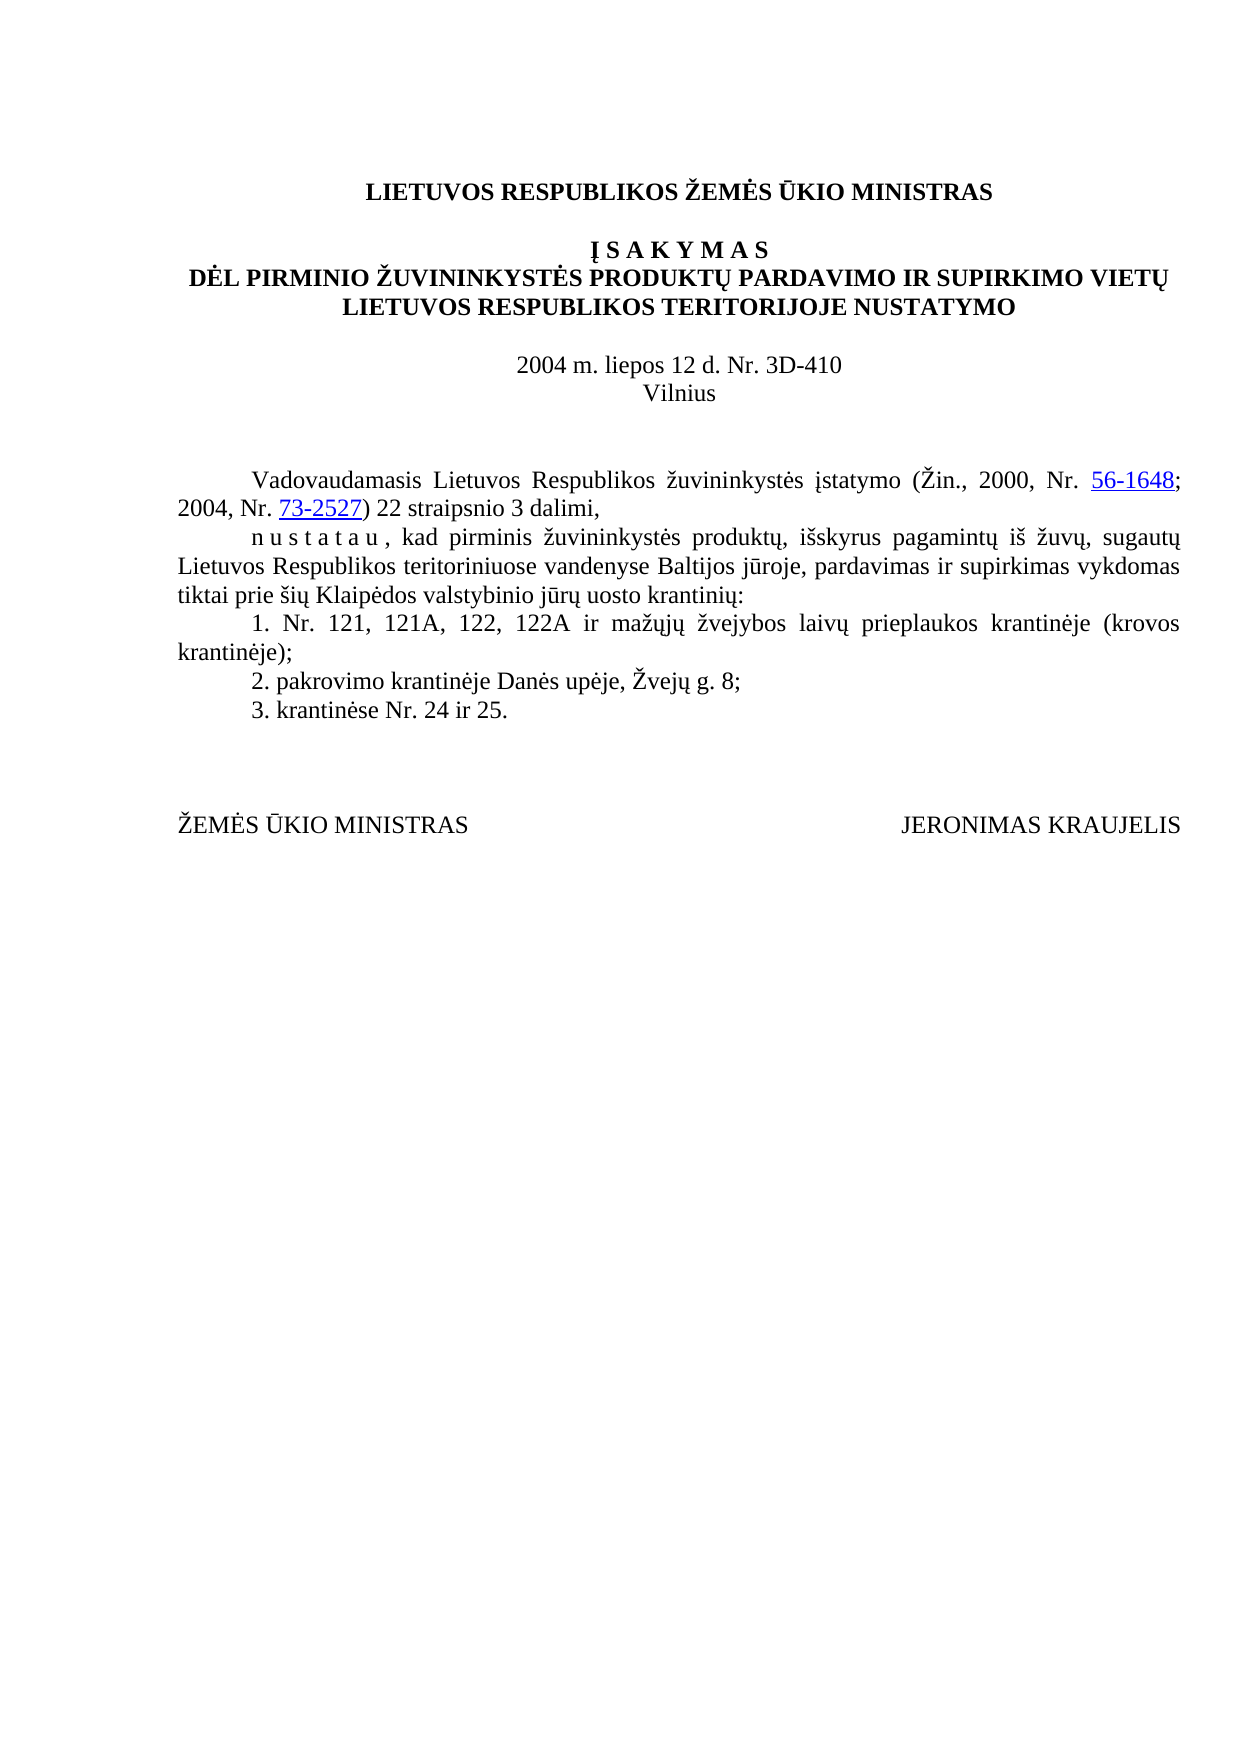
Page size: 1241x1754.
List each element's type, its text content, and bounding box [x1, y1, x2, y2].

text 2. pakrovimo krantinėje Danės upėje, Žvejų g. 8; [177, 666, 1181, 695]
text Vadovaudamasis Lietuvos Respublikos žuvininkystės įstatymo (Žin., 2000, Nr. 56-1648; 2004, Nr. 73-2527) 22 straipsnio 3 dalimi, [177, 465, 1181, 522]
text 2004 m. liepos 12 d. Nr. 3D-410 [177, 350, 1181, 378]
text nustatau, kad pirminis žuvininkystės produktų, išskyrus pagamintų iš žuvų, sugautų Lietuvos Respublikos teritoriniuose vandenyse Baltijos jūroje, pardavimas ir supirkimas vykdomas tiktai prie šių Klaipėdos valstybinio jūrų uosto krantinių: [177, 522, 1181, 608]
text Žemės ūkio Ministras Jeronimas Kraujelis [177, 810, 1181, 838]
text Į S A K Y M A S [177, 235, 1181, 263]
text Vilnius [177, 378, 1181, 407]
text 1. Nr. 121, 121A, 122, 122A ir mažųjų žvejybos laivų prieplaukos krantinėje (krovos krantinėje); [177, 608, 1181, 666]
text DĖL PIRMINIO ŽUVININKYSTĖS PRODUKTŲ PARDAVIMO IR SUPIRKIMO VIETŲ LIETUVOS RESPUBLIKOS TERITORIJOJE NUSTATYMO [177, 263, 1181, 321]
text 3. krantinėse Nr. 24 ir 25. [177, 695, 1181, 723]
text LIETUVOS RESPUBLIKOS ŽEMĖS ŪKIO MINISTRAS [177, 177, 1181, 206]
